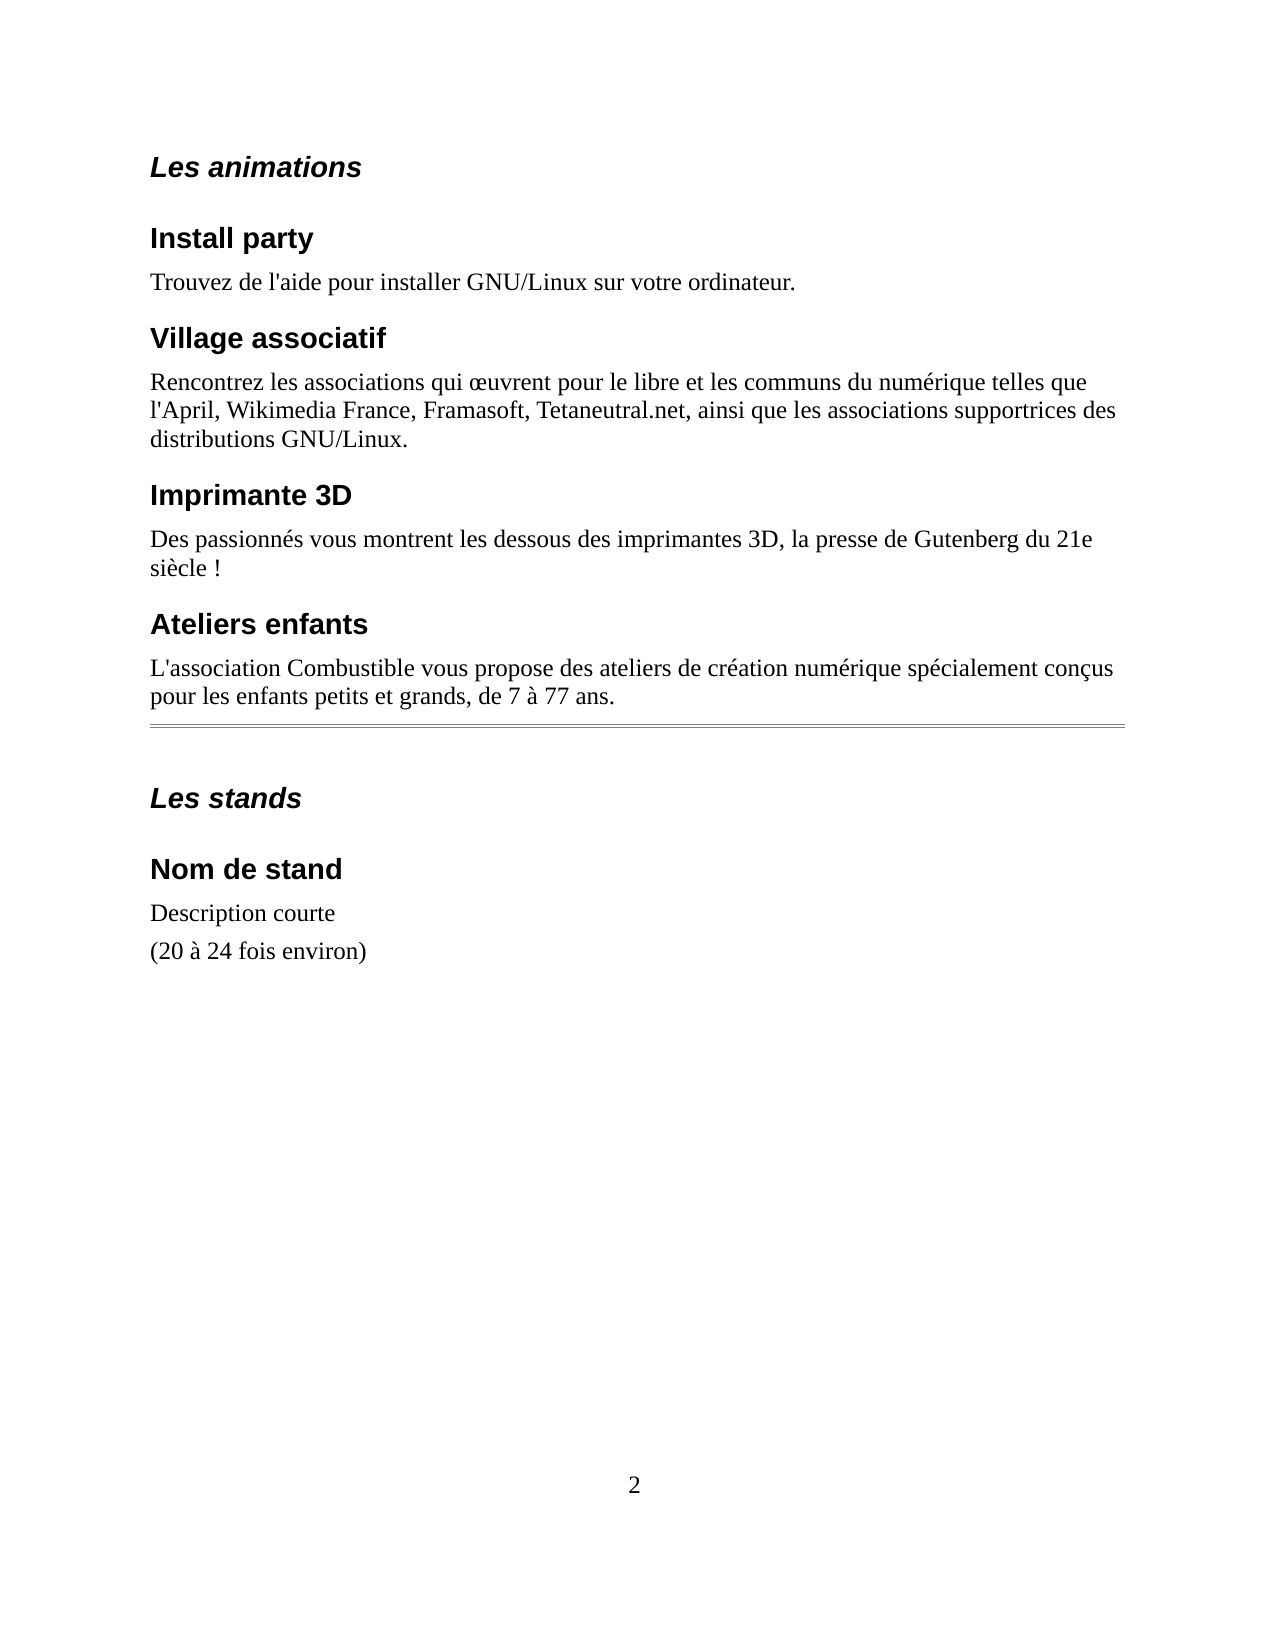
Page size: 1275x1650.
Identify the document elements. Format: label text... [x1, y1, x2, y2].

subtitle Ateliers enfants [150, 607, 1125, 640]
text Description courte [150, 898, 1125, 927]
subtitle Imprimante 3D [150, 478, 1125, 512]
subtitle Install party [150, 221, 1125, 254]
text Rencontrez les associations qui œuvrent pour le libre et les communs du numérique telles que l'April, Wikimedia France, Framasoft, Tetaneutral.net, ainsi que les associations supportrices des distributions GNU/Linux. [150, 367, 1125, 453]
subtitle Nom de stand [150, 852, 1125, 886]
text (20 à 24 fois environ) [150, 936, 1125, 965]
text Des passionnés vous montrent les dessous des imprimantes 3D, la presse de Gutenberg du 21e siècle ! [150, 524, 1125, 582]
subtitle Les animations [150, 150, 1125, 183]
subtitle Village associatif [150, 321, 1125, 354]
subtitle Les stands [150, 781, 1125, 815]
text L'association Combustible vous propose des ateliers de création numérique spécialement conçus pour les enfants petits et grands, de 7 à 77 ans. [150, 653, 1125, 710]
text Trouvez de l'aide pour installer GNU/Linux sur votre ordinateur. [150, 267, 1125, 296]
